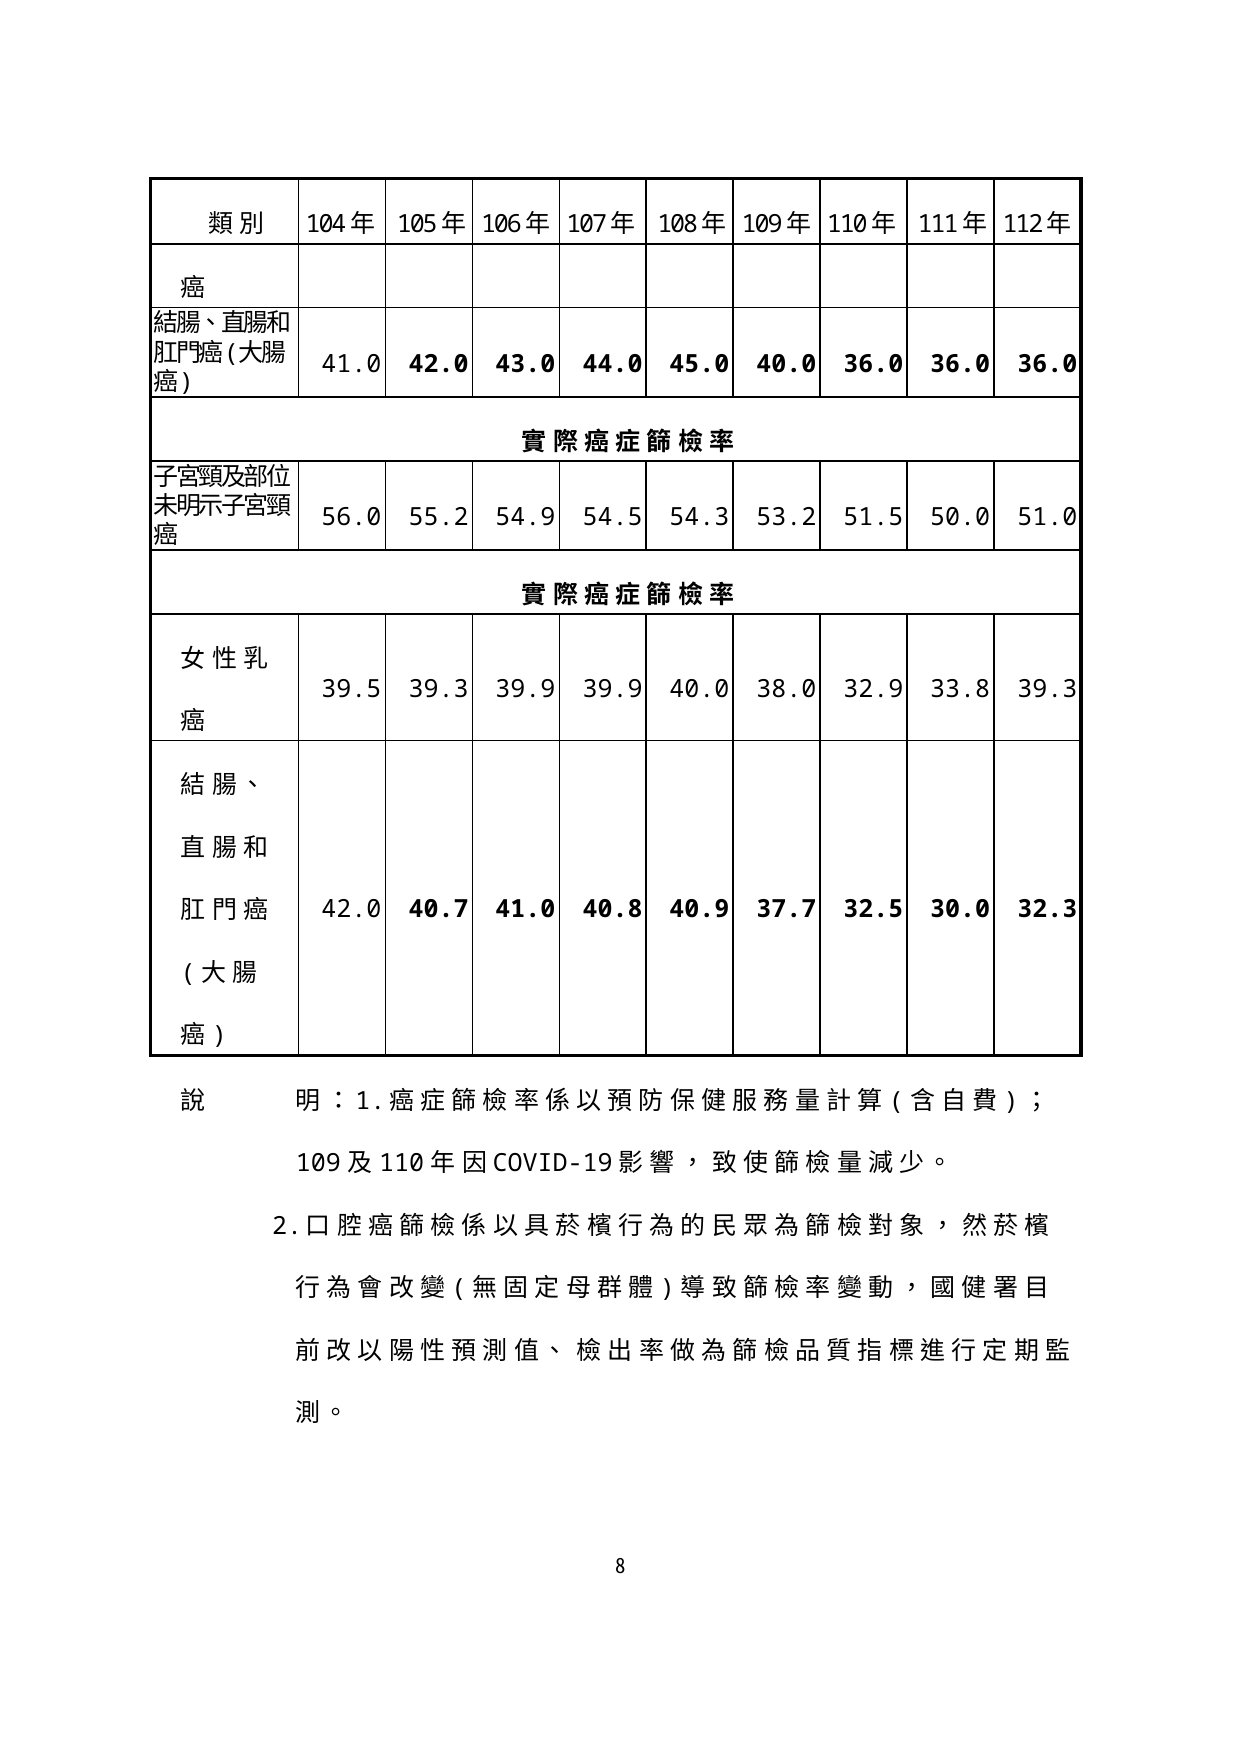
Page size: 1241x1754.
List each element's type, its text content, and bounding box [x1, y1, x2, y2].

table_cell 38.0 [734, 615, 819, 740]
table_cell 39.5 [299, 615, 385, 740]
table_cell 54.5 [560, 462, 645, 549]
table_header 107年 [560, 180, 645, 243]
table_cell [299, 245, 385, 307]
table_cell 32.9 [821, 615, 906, 740]
table_cell [995, 245, 1079, 307]
table_cell 女性乳癌 [152, 615, 298, 740]
table_cell [734, 245, 819, 307]
table_cell 39.9 [560, 615, 645, 740]
table_cell 39.3 [995, 615, 1079, 740]
table_cell 33.8 [908, 615, 993, 740]
table_header 111年 [908, 180, 993, 243]
table_cell 32.3 [995, 741, 1079, 1054]
table_header 112年 [995, 180, 1079, 243]
table_cell 41.0 [473, 741, 559, 1054]
table_cell 實際癌症篩檢率 [152, 551, 1079, 613]
table_cell 39.9 [473, 615, 559, 740]
table_cell 43.0 [473, 308, 559, 396]
table_cell 51.0 [995, 462, 1079, 549]
table_header 110年 [821, 180, 906, 243]
table_cell 54.9 [473, 462, 559, 549]
table_cell [473, 245, 559, 307]
table_cell 32.5 [821, 741, 906, 1054]
table_cell [560, 245, 645, 307]
table_cell 53.2 [734, 462, 819, 549]
table_header 類別 [152, 180, 298, 243]
table_cell 結腸、直腸和肛門癌(大腸癌) [152, 741, 298, 1054]
table_header 109年 [734, 180, 819, 243]
table_cell [647, 245, 732, 307]
table_cell 51.5 [821, 462, 906, 549]
table_cell 54.3 [647, 462, 732, 549]
table_cell 36.0 [995, 308, 1079, 396]
table_cell 36.0 [821, 308, 906, 396]
table_header 106年 [473, 180, 559, 243]
text 說 明：1.癌症篩檢率係以預防保健服務量計算(含自費)；109及110年因COVID-19影響，致使篩檢量減少。 [147, 1057, 1079, 1182]
table_cell [908, 245, 993, 307]
table_cell 40.0 [647, 615, 732, 740]
table_cell 50.0 [908, 462, 993, 549]
table_cell 40.0 [734, 308, 819, 396]
table_cell 44.0 [560, 308, 645, 396]
table_cell 40.7 [386, 741, 472, 1054]
table_cell 42.0 [386, 308, 472, 396]
table_cell 45.0 [647, 308, 732, 396]
table_cell 39.3 [386, 615, 472, 740]
text 2.口腔癌篩檢係以具菸檳行為的民眾為篩檢對象，然菸檳行為會改變(無固定母群體)導致篩檢率變動，國健署目前改以陽性預測值、檢出率做為篩檢品質指標進行定期監測。 [263, 1182, 1078, 1432]
table_cell 30.0 [908, 741, 993, 1054]
table_cell [821, 245, 906, 307]
table_cell 子宮頸及部位未明示子宮頸癌 [152, 462, 298, 549]
table_cell 癌 [152, 245, 298, 307]
table_cell 41.0 [299, 308, 385, 396]
table_cell 40.9 [647, 741, 732, 1054]
table_cell 37.7 [734, 741, 819, 1054]
table_cell 結腸、直腸和肛門癌(大腸癌) [152, 308, 298, 396]
table_header 108年 [647, 180, 732, 243]
table_header 105年 [386, 180, 472, 243]
table_cell 36.0 [908, 308, 993, 396]
table_cell 40.8 [560, 741, 645, 1054]
table_cell 56.0 [299, 462, 385, 549]
table_header 104年 [299, 180, 385, 243]
table_cell 實際癌症篩檢率 [152, 398, 1079, 460]
table_cell 42.0 [299, 741, 385, 1054]
table_cell [386, 245, 472, 307]
table_cell 55.2 [386, 462, 472, 549]
